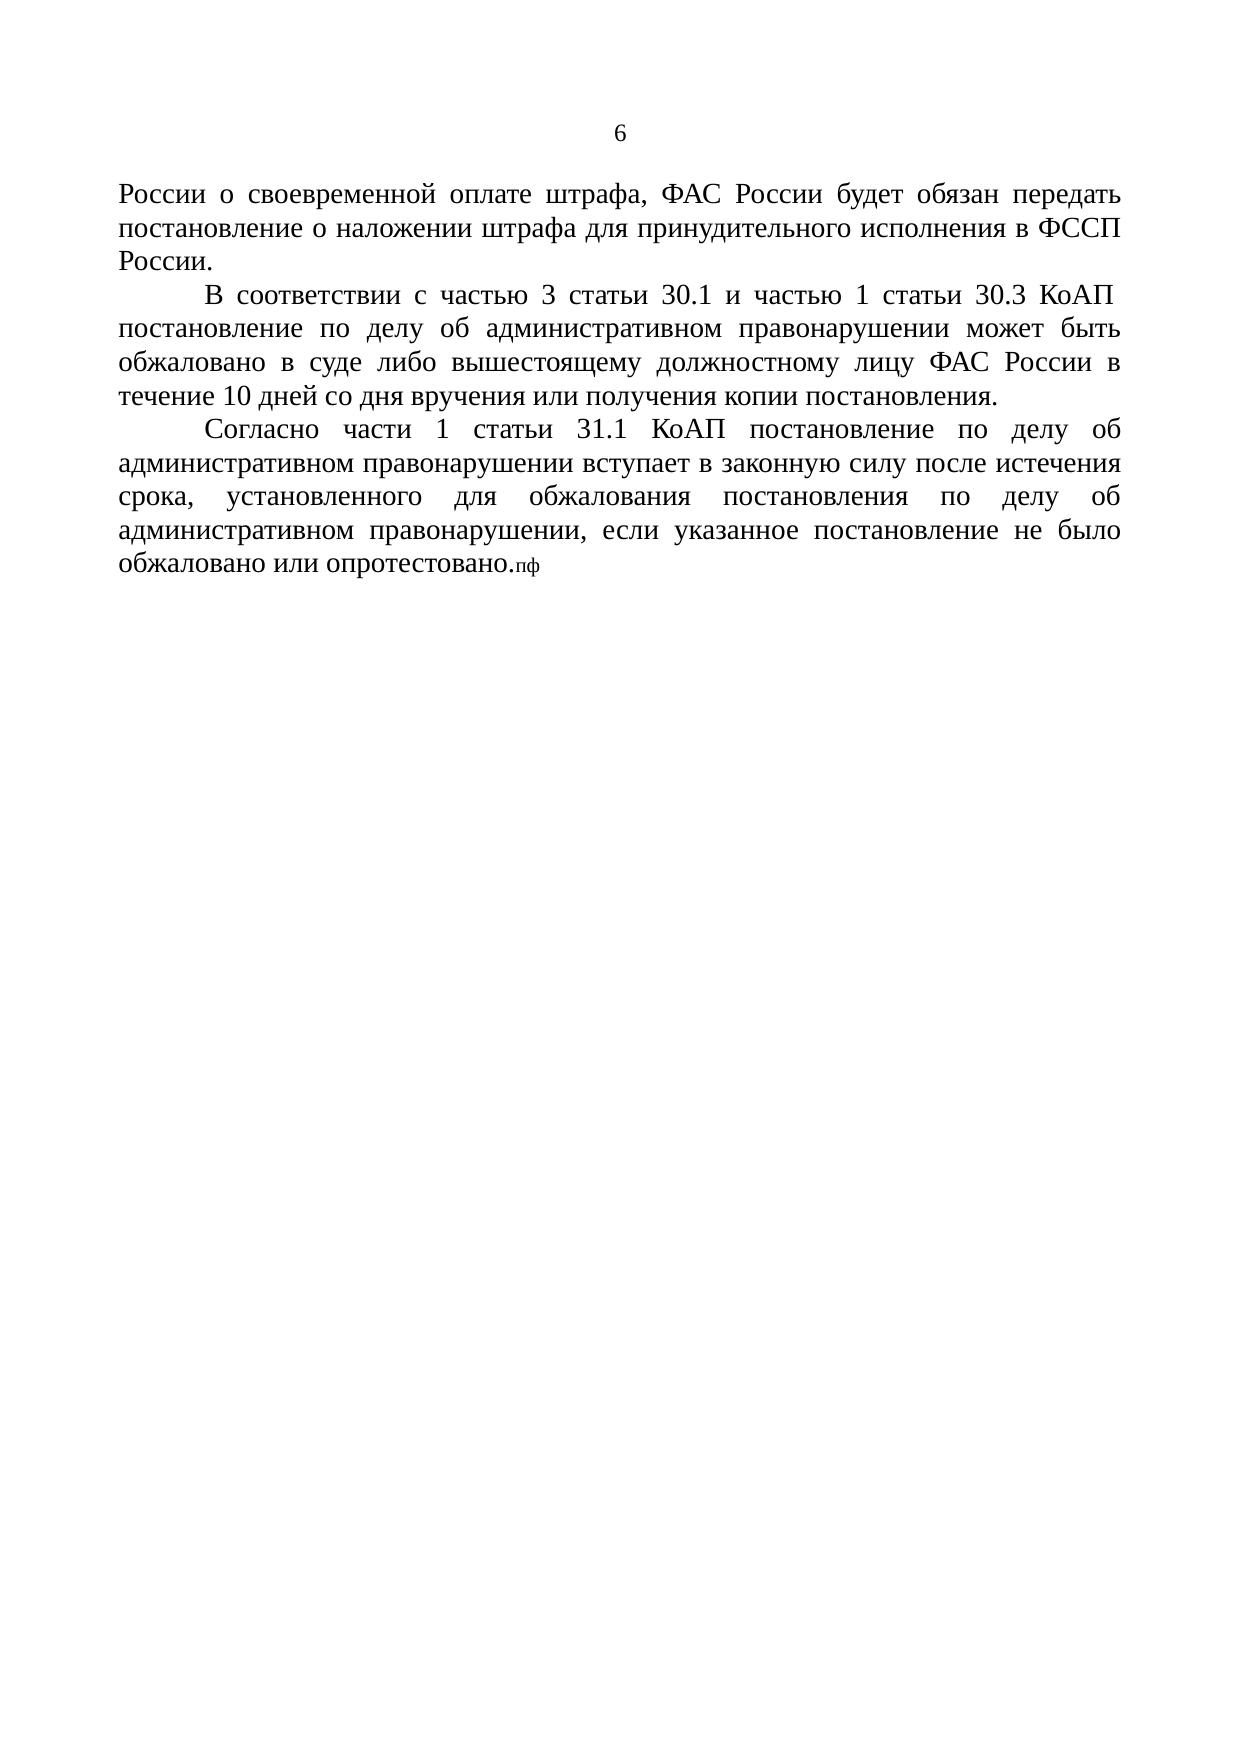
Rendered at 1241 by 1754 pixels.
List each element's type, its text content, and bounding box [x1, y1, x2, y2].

text России о своевременной оплате штрафа, ФАС России будет обязан передать постановление о наложении штрафа для принудительного исполнения в ФССП России. [118, 176, 1122, 277]
text Согласно части 1 статьи 31.1 КоАП постановление по делу об административном правонарушении вступает в законную силу после истечения срока, установленного для обжалования постановления по делу об административном правонарушении, если указанное постановление не было обжаловано или опротестовано.пф [118, 411, 1122, 579]
text В соответствии с частью 3 статьи 30.1 и частью 1 статьи 30.3 КоАП постановление по делу об административном правонарушении может быть обжаловано в суде либо вышестоящему должностному лицу ФАС России в течение 10 дней со дня вручения или получения копии постановления. [118, 277, 1122, 411]
